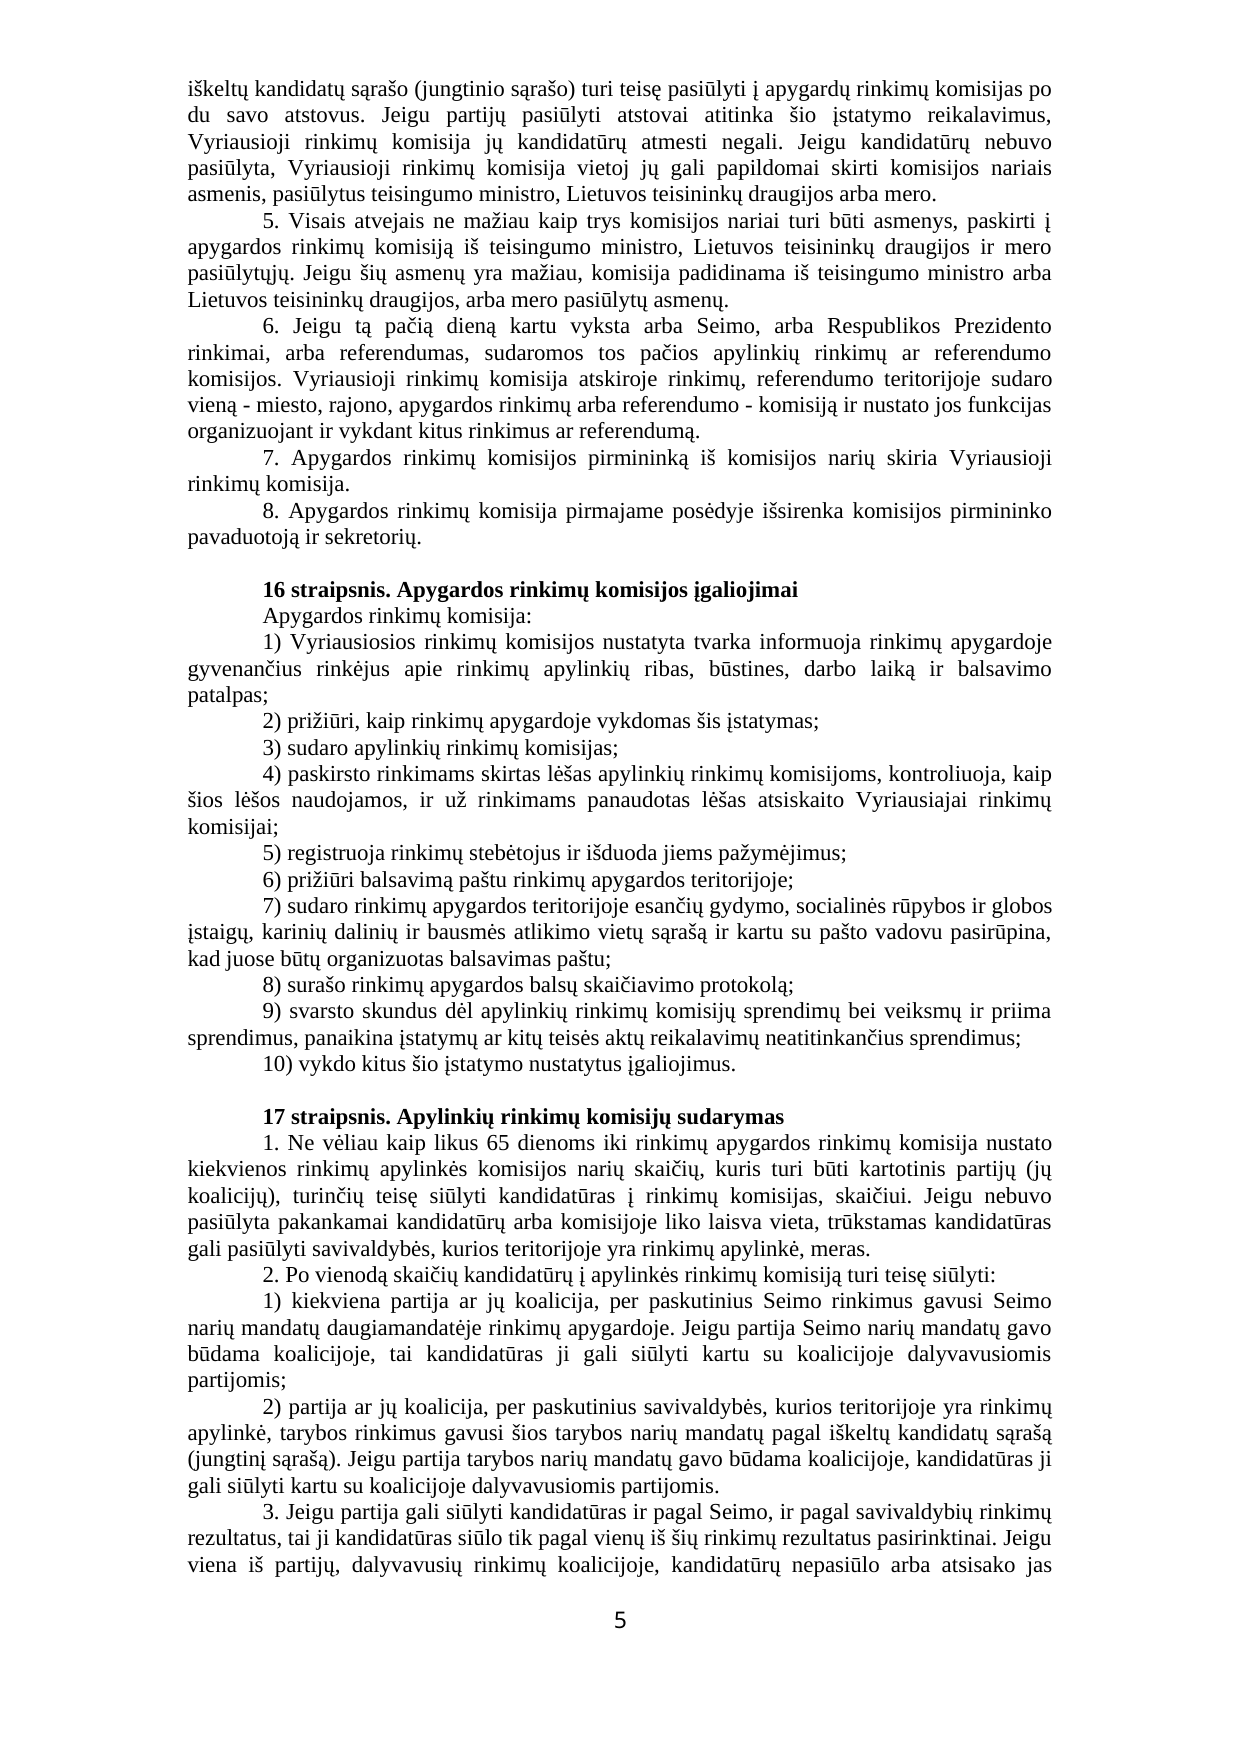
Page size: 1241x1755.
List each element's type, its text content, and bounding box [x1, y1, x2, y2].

text 7. Apygardos rinkimų komisijos pirmininką iš komisijos narių skiria Vyriausioji rinkimų komisija. [187, 444, 1053, 497]
text 2) prižiūri, kaip rinkimų apygardoje vykdomas šis įstatymas; [187, 707, 1053, 734]
text 6) prižiūri balsavimą paštu rinkimų apygardos teritorijoje; [187, 866, 1053, 892]
text 6. Jeigu tą pačią dieną kartu vyksta arba Seimo, arba Respublikos Prezidento rinkimai, arba referendumas, sudaromos tos pačios apylinkių rinkimų ar referendumo komisijos. Vyriausioji rinkimų komisija atskiroje rinkimų, referendumo teritorijoje sudaro vieną - miesto, rajono, apygardos rinkimų arba referendumo - komisiją ir nustato jos funkcijas organizuojant ir vykdant kitus rinkimus ar referendumą. [187, 312, 1053, 444]
text 8. Apygardos rinkimų komisija pirmajame posėdyje išsirenka komisijos pirmininko pavaduotoją ir sekretorių. [187, 497, 1053, 549]
text 1) kiekviena partija ar jų koalicija, per paskutinius Seimo rinkimus gavusi Seimo narių mandatų daugiamandatėje rinkimų apygardoje. Jeigu partija Seimo narių mandatų gavo būdama koalicijoje, tai kandidatūras ji gali siūlyti kartu su koalicijoje dalyvavusiomis partijomis; [187, 1287, 1053, 1393]
text 7) sudaro rinkimų apygardos teritorijoje esančių gydymo, socialinės rūpybos ir globos įstaigų, karinių dalinių ir bausmės atlikimo vietų sąrašą ir kartu su pašto vadovu pasirūpina, kad juose būtų organizuotas balsavimas paštu; [187, 892, 1053, 971]
text 1) Vyriausiosios rinkimų komisijos nustatyta tvarka informuoja rinkimų apygardoje gyvenančius rinkėjus apie rinkimų apylinkių ribas, būstines, darbo laiką ir balsavimo patalpas; [187, 628, 1053, 707]
text 5) registruoja rinkimų stebėtojus ir išduoda jiems pažymėjimus; [187, 839, 1053, 866]
text 10) vykdo kitus šio įstatymo nustatytus įgaliojimus. [187, 1050, 1053, 1076]
text 9) svarsto skundus dėl apylinkių rinkimų komisijų sprendimų bei veiksmų ir priima sprendimus, panaikina įstatymų ar kitų teisės aktų reikalavimų neatitinkančius sprendimus; [187, 997, 1053, 1050]
text iškeltų kandidatų sąrašo (jungtinio sąrašo) turi teisę pasiūlyti į apygardų rinkimų komisijas po du savo atstovus. Jeigu partijų pasiūlyti atstovai atitinka šio įstatymo reikalavimus, Vyriausioji rinkimų komisija jų kandidatūrų atmesti negali. Jeigu kandidatūrų nebuvo pasiūlyta, Vyriausioji rinkimų komisija vietoj jų gali papildomai skirti komisijos nariais asmenis, pasiūlytus teisingumo ministro, Lietuvos teisininkų draugijos arba mero. [187, 75, 1053, 207]
text Apygardos rinkimų komisija: [187, 602, 1053, 628]
text 5. Visais atvejais ne mažiau kaip trys komisijos nariai turi būti asmenys, paskirti į apygardos rinkimų komisiją iš teisingumo ministro, Lietuvos teisininkų draugijos ir mero pasiūlytųjų. Jeigu šių asmenų yra mažiau, komisija padidinama iš teisingumo ministro arba Lietuvos teisininkų draugijos, arba mero pasiūlytų asmenų. [187, 207, 1053, 312]
text 2. Po vienodą skaičių kandidatūrų į apylinkės rinkimų komisiją turi teisę siūlyti: [187, 1261, 1053, 1287]
text 3) sudaro apylinkių rinkimų komisijas; [187, 734, 1053, 760]
subtitle 16 straipsnis. Apygardos rinkimų komisijos įgaliojimai [187, 576, 1053, 602]
text 2) partija ar jų koalicija, per paskutinius savivaldybės, kurios teritorijoje yra rinkimų apylinkė, tarybos rinkimus gavusi šios tarybos narių mandatų pagal iškeltų kandidatų sąrašą (jungtinį sąrašą). Jeigu partija tarybos narių mandatų gavo būdama koalicijoje, kandidatūras ji gali siūlyti kartu su koalicijoje dalyvavusiomis partijomis. [187, 1393, 1053, 1498]
subtitle 17 straipsnis. Apylinkių rinkimų komisijų sudarymas [187, 1103, 1053, 1129]
text 4) paskirsto rinkimams skirtas lėšas apylinkių rinkimų komisijoms, kontroliuoja, kaip šios lėšos naudojamos, ir už rinkimams panaudotas lėšas atsiskaito Vyriausiajai rinkimų komisijai; [187, 760, 1053, 839]
text 3. Jeigu partija gali siūlyti kandidatūras ir pagal Seimo, ir pagal savivaldybių rinkimų rezultatus, tai ji kandidatūras siūlo tik pagal vienų iš šių rinkimų rezultatus pasirinktinai. Jeigu viena iš partijų, dalyvavusių rinkimų koalicijoje, kandidatūrų nepasiūlo arba atsisako jas [187, 1498, 1053, 1577]
text 1. Ne vėliau kaip likus 65 dienoms iki rinkimų apygardos rinkimų komisija nustato kiekvienos rinkimų apylinkės komisijos narių skaičių, kuris turi būti kartotinis partijų (jų koalicijų), turinčių teisę siūlyti kandidatūras į rinkimų komisijas, skaičiui. Jeigu nebuvo pasiūlyta pakankamai kandidatūrų arba komisijoje liko laisva vieta, trūkstamas kandidatūras gali pasiūlyti savivaldybės, kurios teritorijoje yra rinkimų apylinkė, meras. [187, 1129, 1053, 1261]
text 8) surašo rinkimų apygardos balsų skaičiavimo protokolą; [187, 971, 1053, 997]
